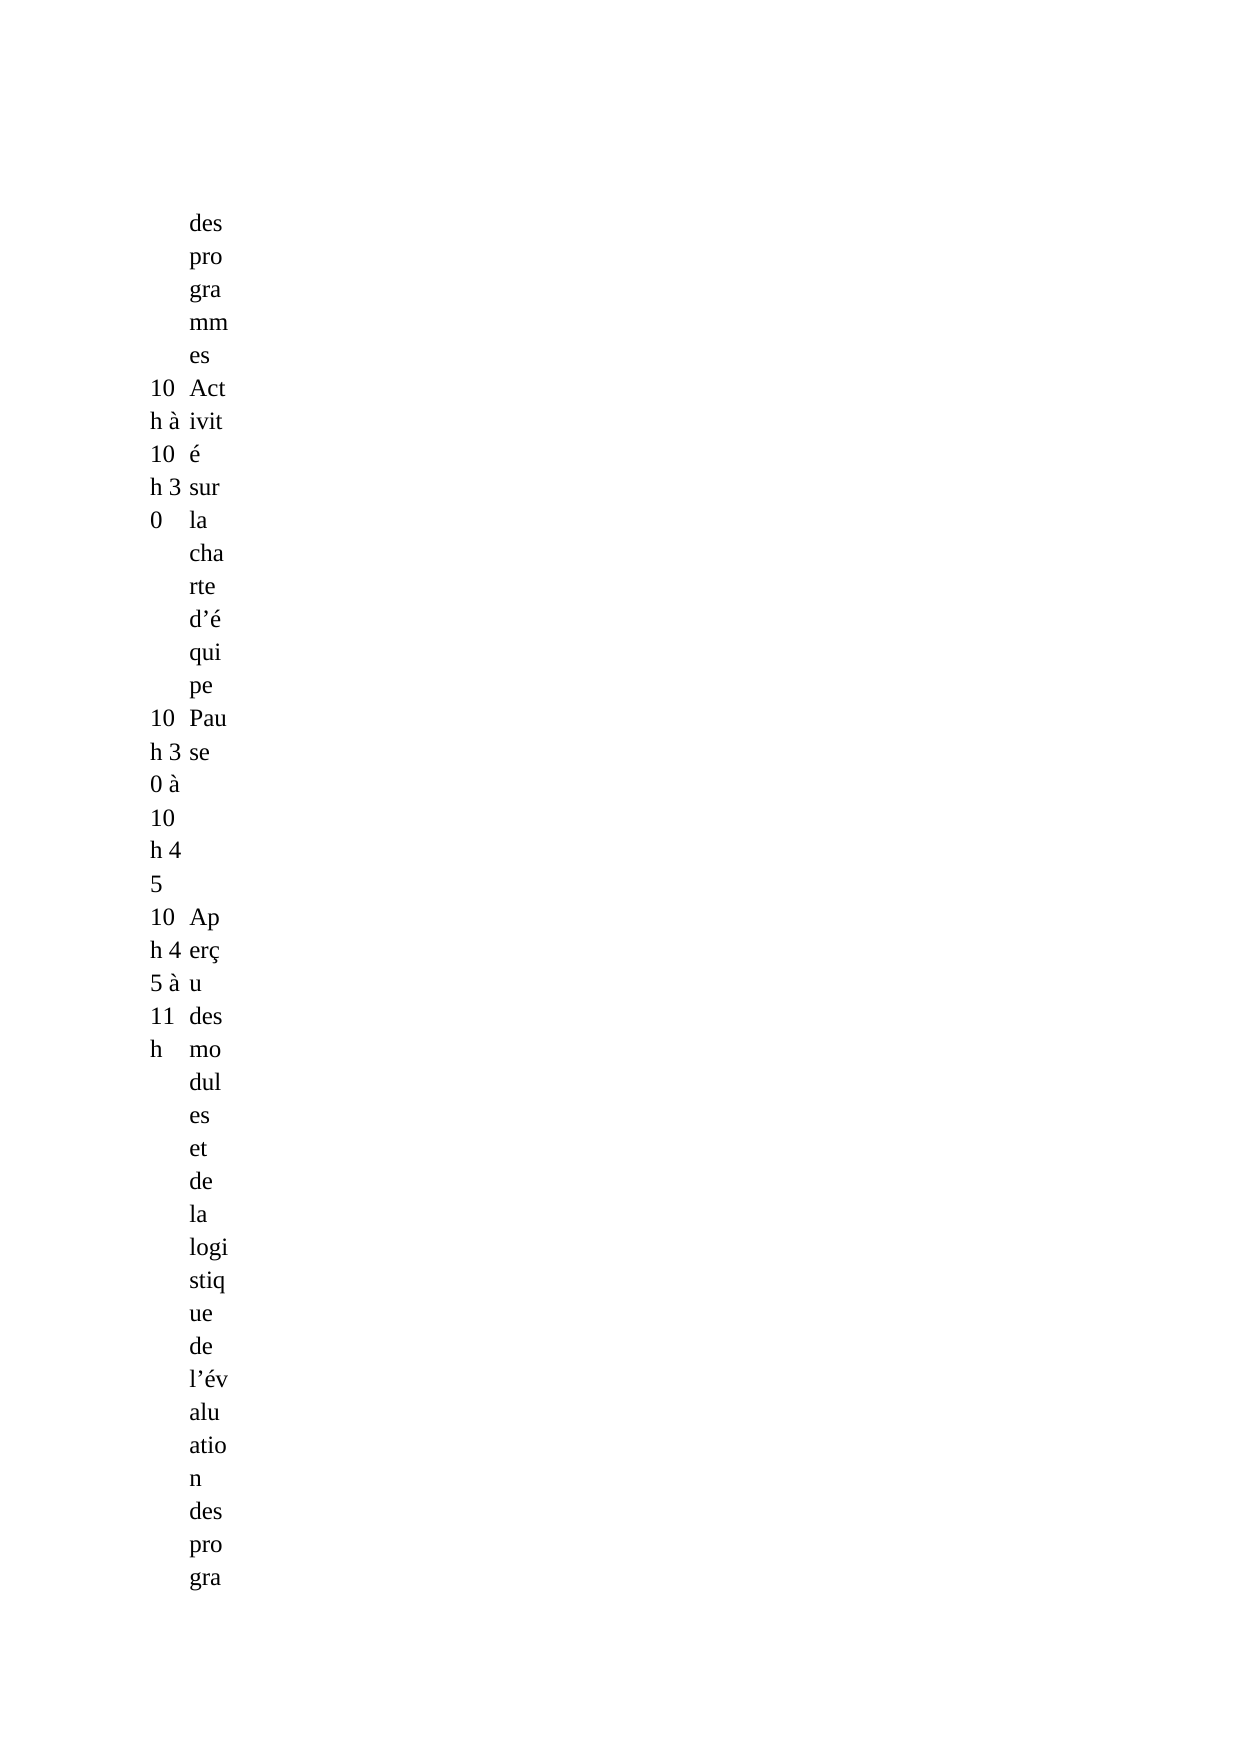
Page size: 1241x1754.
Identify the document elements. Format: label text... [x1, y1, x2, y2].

table_cell 10 h 45 à 11 h [150, 902, 189, 1591]
table_cell 10 h à 10 h 30 [150, 373, 189, 703]
table_cell Activité sur la charte d’équipe [189, 373, 228, 703]
table_cell Aperçu des modules et de la logistique de l’évaluation des progra [189, 902, 228, 1591]
table_cell 10 h 30 à 10 h 45 [150, 704, 189, 902]
table_cell des programmes [189, 208, 228, 373]
table_cell Pause [189, 704, 228, 902]
table_cell [150, 208, 189, 373]
